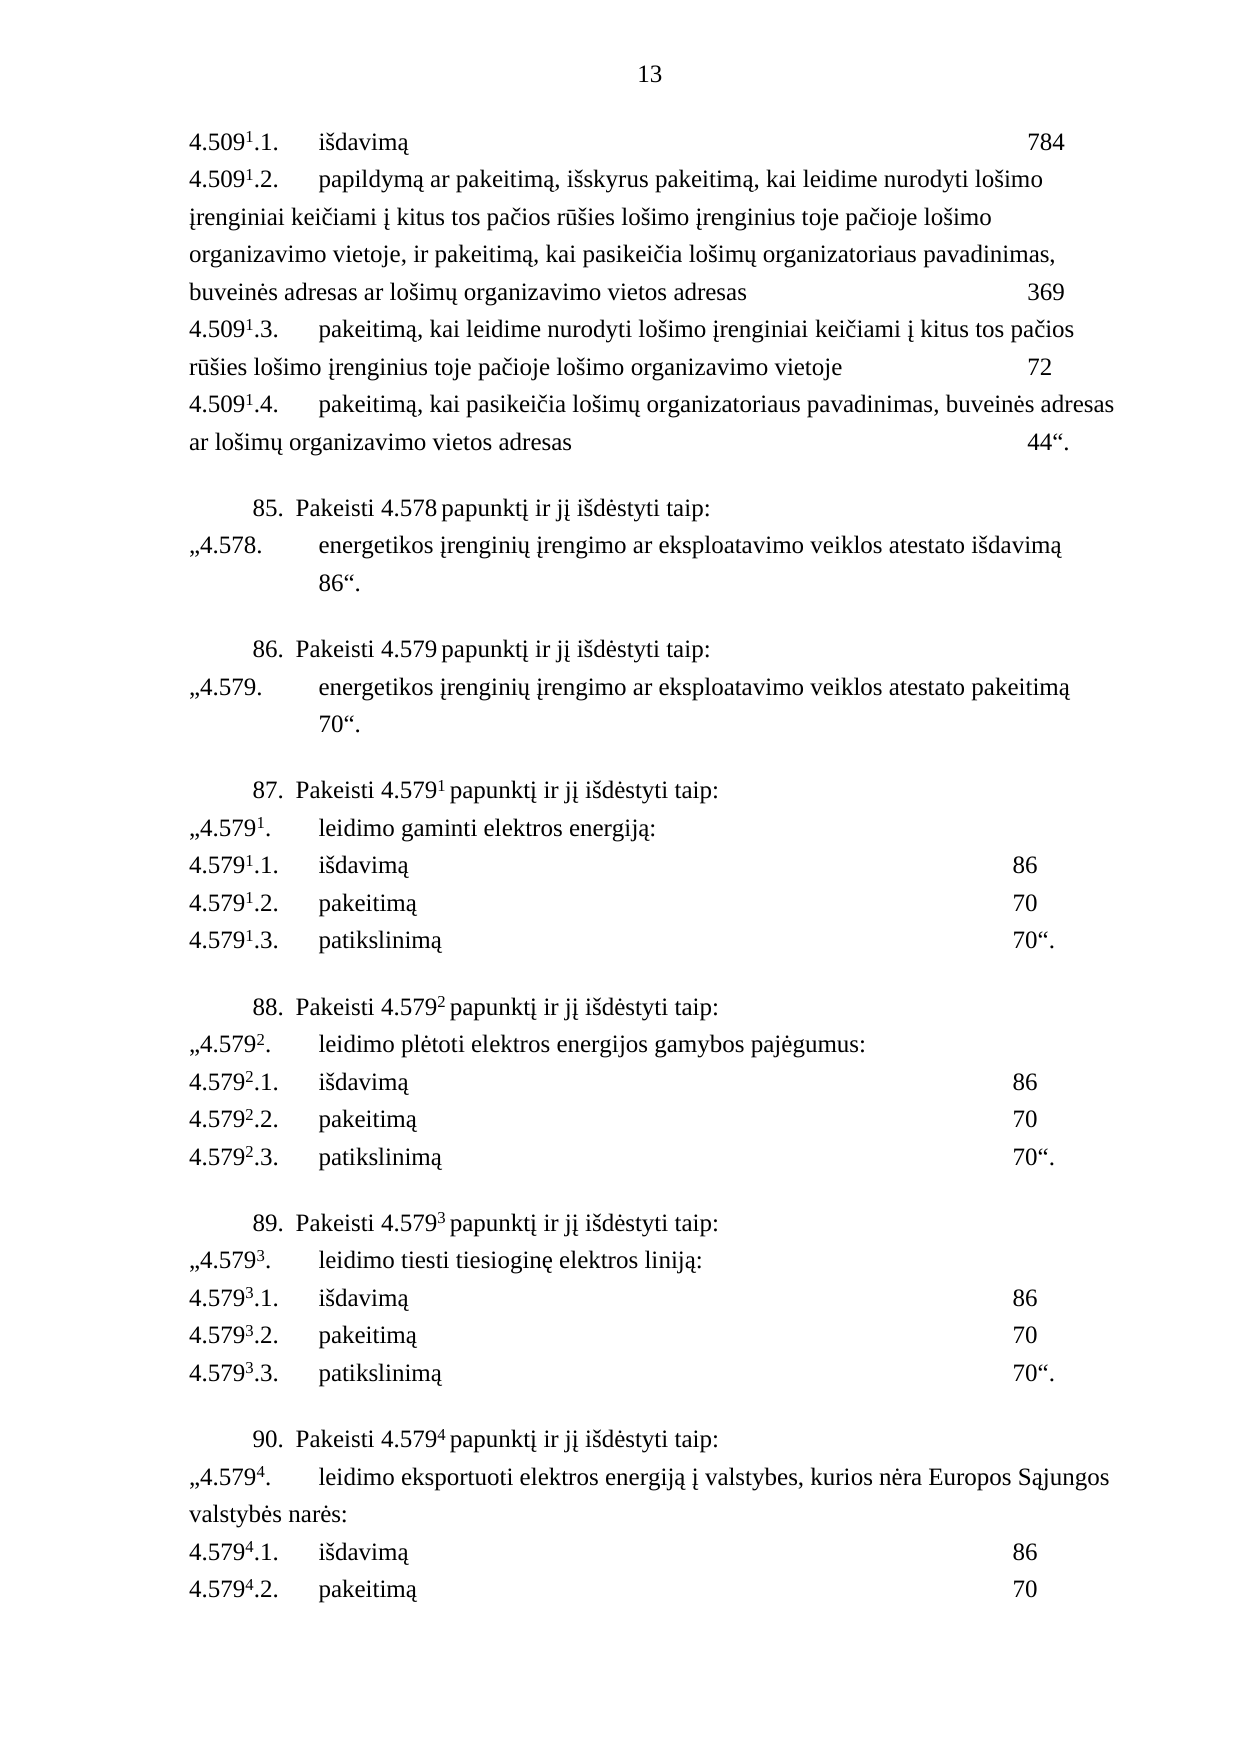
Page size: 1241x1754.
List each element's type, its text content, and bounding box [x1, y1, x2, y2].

text „4.5792. leidimo plėtoti elektros energijos gamybos pajėgumus: [189, 1021, 1122, 1058]
text „4.579. energetikos įrenginių įrengimo ar eksploatavimo veiklos atestato pakeitimą 70“. [189, 663, 1122, 738]
text 89. Pakeisti 4.5793 papunktį ir jį išdėstyti taip: [177, 1199, 1122, 1237]
text 4.5794.1. išdavimą 86 [189, 1528, 1122, 1566]
text 85. Pakeisti 4.578 papunktį ir jį išdėstyti taip: [177, 484, 1122, 522]
text 4.5091.2. papildymą ar pakeitimą, išskyrus pakeitimą, kai leidime nurodyti lošimo įrenginiai keičiami į kitus tos pačios rūšies lošimo įrenginius toje pačioje lošimo organizavimo vietoje, ir pakeitimą, kai pasikeičia lošimų organizatoriaus pavadinimas, buveinės adresas ar lošimų organizavimo vietos adresas 369 [189, 156, 1122, 306]
text 90. Pakeisti 4.5794 papunktį ir jį išdėstyti taip: [177, 1416, 1122, 1453]
text „4.5794. leidimo eksportuoti elektros energiją į valstybes, kurios nėra Europos Sąjungos valstybės narės: [189, 1453, 1122, 1528]
text 4.5792.1. išdavimą 86 [189, 1058, 1122, 1096]
text 86. Pakeisti 4.579 papunktį ir jį išdėstyti taip: [177, 626, 1122, 663]
text 4.5091.3. pakeitimą, kai leidime nurodyti lošimo įrenginiai keičiami į kitus tos pačios rūšies lošimo įrenginius toje pačioje lošimo organizavimo vietoje 72 [189, 306, 1122, 381]
text 4.5794.2. pakeitimą 70 [189, 1566, 1122, 1603]
text „4.5791. leidimo gaminti elektros energiją: [189, 804, 1122, 842]
text 4.5091.4. pakeitimą, kai pasikeičia lošimų organizatoriaus pavadinimas, buveinės adresas ar lošimų organizavimo vietos adresas 44“. [189, 381, 1122, 456]
text 4.5791.3. patikslinimą 70“. [189, 917, 1122, 954]
text 4.5791.2. pakeitimą 70 [189, 879, 1122, 917]
text 4.5792.2. pakeitimą 70 [189, 1096, 1122, 1133]
text 4.5793.1. išdavimą 86 [189, 1274, 1122, 1312]
text 4.5793.3. patikslinimą 70“. [189, 1349, 1122, 1387]
text 4.5792.3. patikslinimą 70“. [189, 1133, 1122, 1171]
text 88. Pakeisti 4.5792 papunktį ir jį išdėstyti taip: [177, 983, 1122, 1021]
text 4.5091.1. išdavimą 784 [189, 118, 1122, 156]
text 4.5793.2. pakeitimą 70 [189, 1312, 1122, 1349]
text „4.5793. leidimo tiesti tiesioginę elektros liniją: [189, 1237, 1122, 1274]
text „4.578. energetikos įrenginių įrengimo ar eksploatavimo veiklos atestato išdavimą 86“. [189, 522, 1122, 597]
text 87. Pakeisti 4.5791 papunktį ir jį išdėstyti taip: [177, 767, 1122, 804]
text 4.5791.1. išdavimą 86 [189, 842, 1122, 879]
